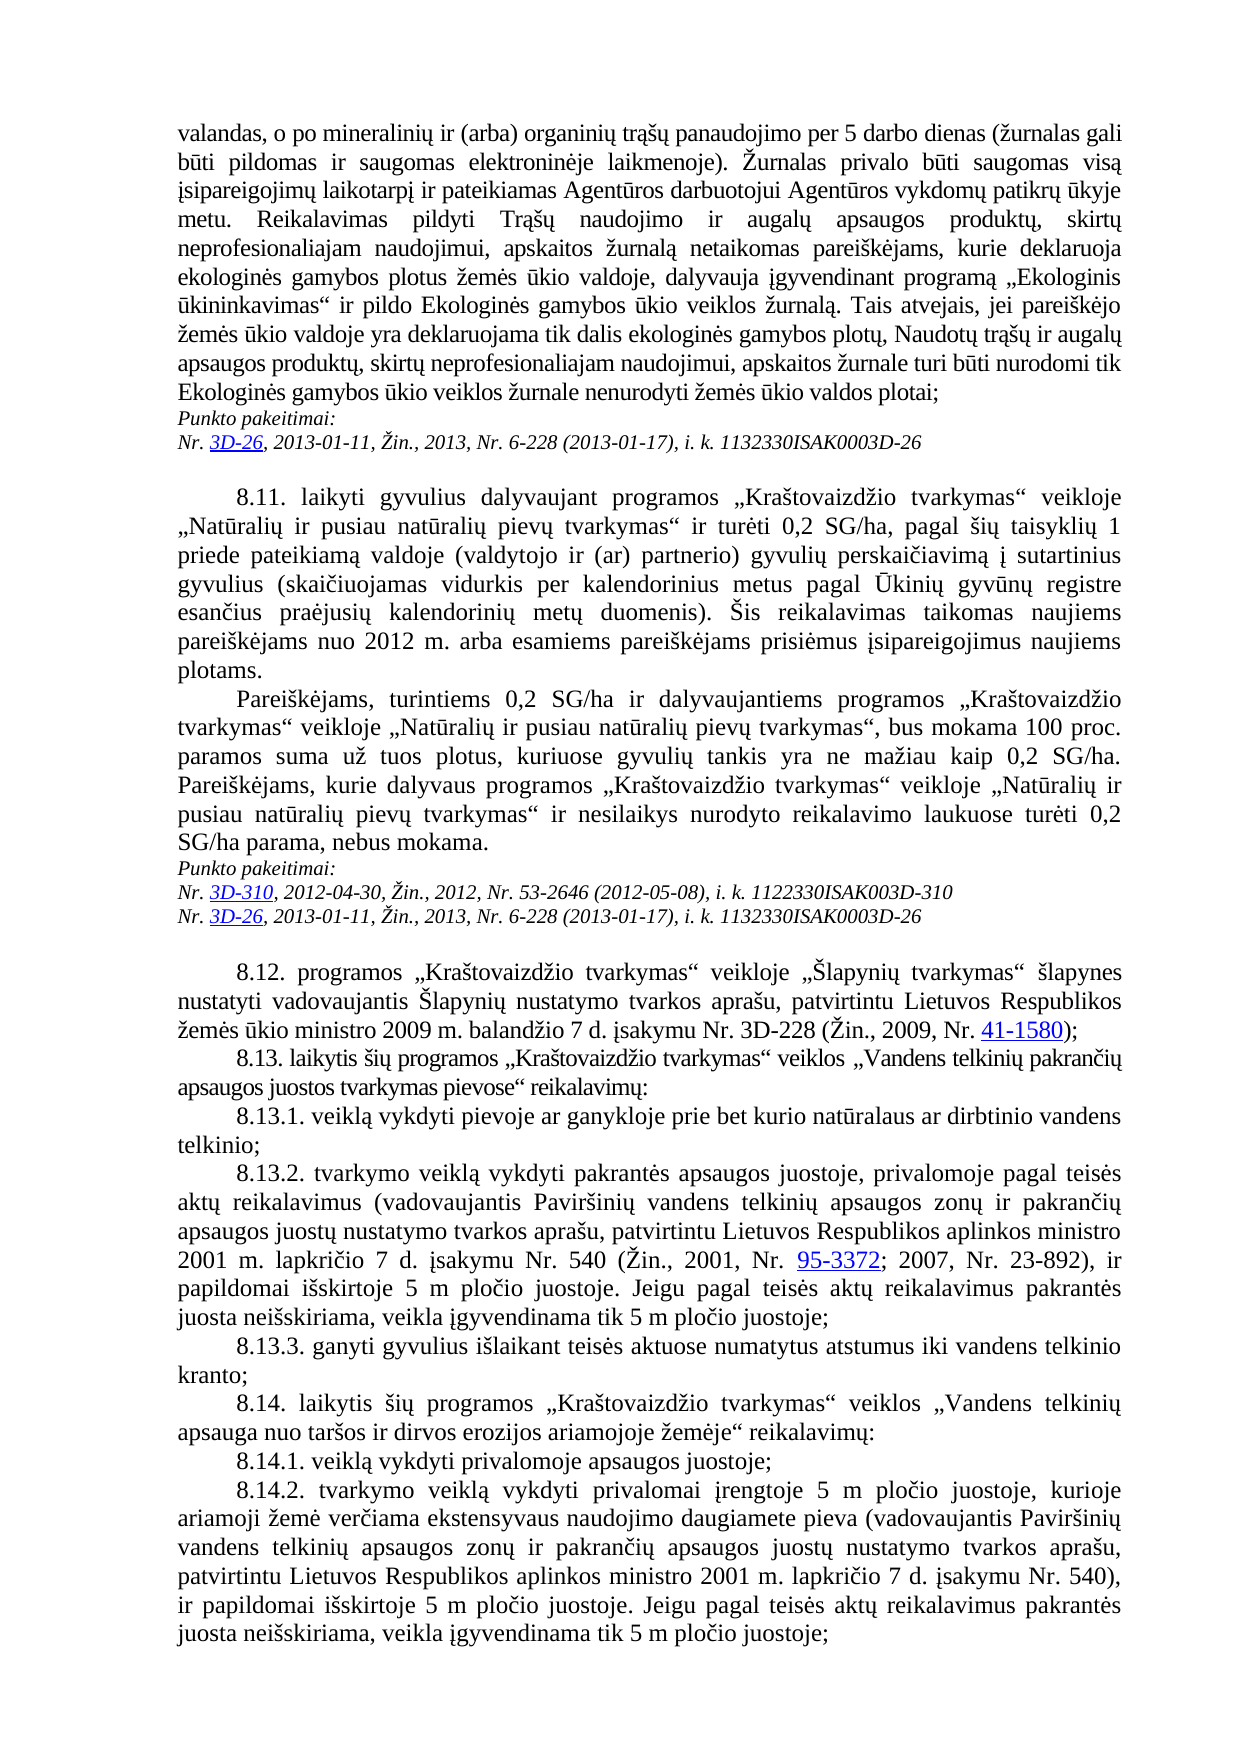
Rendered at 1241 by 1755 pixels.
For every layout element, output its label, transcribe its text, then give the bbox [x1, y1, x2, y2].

text Punkto pakeitimai: [177, 406, 1122, 430]
text 8.13.2. tvarkymo veiklą vykdyti pakrantės apsaugos juostoje, privalomoje pagal teisės aktų reikalavimus (vadovaujantis Paviršinių vandens telkinių apsaugos zonų ir pakrančių apsaugos juostų nustatymo tvarkos aprašu, patvirtintu Lietuvos Respublikos aplinkos ministro 2001 m. lapkričio 7 d. įsakymu Nr. 540 (Žin., 2001, Nr. 95-3372; 2007, Nr. 23-892), ir papildomai išskirtoje 5 m pločio juostoje. Jeigu pagal teisės aktų reikalavimus pakrantės juosta neišskiriama, veikla įgyvendinama tik 5 m pločio juostoje; [177, 1158, 1122, 1331]
text Punkto pakeitimai: [177, 856, 1122, 880]
text 8.13.1. veiklą vykdyti pievoje ar ganykloje prie bet kurio natūralaus ar dirbtinio vandens telkinio; [177, 1101, 1122, 1158]
text 8.13. laikytis šių programos „Kraštovaizdžio tvarkymas“ veiklos „Vandens telkinių pakrančių apsaugos juostos tvarkymas pievose“ reikalavimų: [177, 1043, 1122, 1101]
text 8.11. laikyti gyvulius dalyvaujant programos „Kraštovaizdžio tvarkymas“ veikloje „Natūralių ir pusiau natūralių pievų tvarkymas“ ir turėti 0,2 SG/ha, pagal šių taisyklių 1 priede pateikiamą valdoje (valdytojo ir (ar) partnerio) gyvulių perskaičiavimą į sutartinius gyvulius (skaičiuojamas vidurkis per kalendorinius metus pagal Ūkinių gyvūnų registre esančius praėjusių kalendorinių metų duomenis). Šis reikalavimas taikomas naujiems pareiškėjams nuo 2012 m. arba esamiems pareiškėjams prisiėmus įsipareigojimus naujiems plotams. [177, 482, 1122, 684]
text Pareiškėjams, turintiems 0,2 SG/ha ir dalyvaujantiems programos „Kraštovaizdžio tvarkymas“ veikloje „Natūralių ir pusiau natūralių pievų tvarkymas“, bus mokama 100 proc. paramos suma už tuos plotus, kuriuose gyvulių tankis yra ne mažiau kaip 0,2 SG/ha. Pareiškėjams, kurie dalyvaus programos „Kraštovaizdžio tvarkymas“ veikloje „Natūralių ir pusiau natūralių pievų tvarkymas“ ir nesilaikys nurodyto reikalavimo laukuose turėti 0,2 SG/ha parama, nebus mokama. [177, 684, 1122, 856]
text 8.14.2. tvarkymo veiklą vykdyti privalomai įrengtoje 5 m pločio juostoje, kurioje ariamoji žemė verčiama ekstensyvaus naudojimo daugiamete pieva (vadovaujantis Paviršinių vandens telkinių apsaugos zonų ir pakrančių apsaugos juostų nustatymo tvarkos aprašu, patvirtintu Lietuvos Respublikos aplinkos ministro 2001 m. lapkričio 7 d. įsakymu Nr. 540), ir papildomai išskirtoje 5 m pločio juostoje. Jeigu pagal teisės aktų reikalavimus pakrantės juosta neišskiriama, veikla įgyvendinama tik 5 m pločio juostoje; [177, 1475, 1122, 1647]
text Nr. 3D-310, 2012-04-30, Žin., 2012, Nr. 53-2646 (2012-05-08), i. k. 1122330ISAK003D-310 [177, 880, 1122, 904]
text 8.12. programos „Kraštovaizdžio tvarkymas“ veikloje „Šlapynių tvarkymas“ šlapynes nustatyti vadovaujantis Šlapynių nustatymo tvarkos aprašu, patvirtintu Lietuvos Respublikos žemės ūkio ministro 2009 m. balandžio 7 d. įsakymu Nr. 3D-228 (Žin., 2009, Nr. 41-1580); [177, 957, 1122, 1043]
text Nr. 3D-26, 2013-01-11, Žin., 2013, Nr. 6-228 (2013-01-17), i. k. 1132330ISAK0003D-26 [177, 430, 1122, 454]
text 8.14.1. veiklą vykdyti privalomoje apsaugos juostoje; [177, 1446, 1122, 1475]
text 8.14. laikytis šių programos „Kraštovaizdžio tvarkymas“ veiklos „Vandens telkinių apsauga nuo taršos ir dirvos erozijos ariamojoje žemėje“ reikalavimų: [177, 1388, 1122, 1446]
text Nr. 3D-26, 2013-01-11, Žin., 2013, Nr. 6-228 (2013-01-17), i. k. 1132330ISAK0003D-26 [177, 904, 1122, 928]
text 8.13.3. ganyti gyvulius išlaikant teisės aktuose numatytus atstumus iki vandens telkinio kranto; [177, 1331, 1122, 1388]
text valandas, o po mineralinių ir (arba) organinių trąšų panaudojimo per 5 darbo dienas (žurnalas gali būti pildomas ir saugomas elektroninėje laikmenoje). Žurnalas privalo būti saugomas visą įsipareigojimų laikotarpį ir pateikiamas Agentūros darbuotojui Agentūros vykdomų patikrų ūkyje metu. Reikalavimas pildyti Trąšų naudojimo ir augalų apsaugos produktų, skirtų neprofesionaliajam naudojimui, apskaitos žurnalą netaikomas pareiškėjams, kurie deklaruoja ekologinės gamybos plotus žemės ūkio valdoje, dalyvauja įgyvendinant programą „Ekologinis ūkininkavimas“ ir pildo Ekologinės gamybos ūkio veiklos žurnalą. Tais atvejais, jei pareiškėjo žemės ūkio valdoje yra deklaruojama tik dalis ekologinės gamybos plotų, Naudotų trąšų ir augalų apsaugos produktų, skirtų neprofesionaliajam naudojimui, apskaitos žurnale turi būti nurodomi tik Ekologinės gamybos ūkio veiklos žurnale nenurodyti žemės ūkio valdos plotai; [177, 118, 1122, 406]
